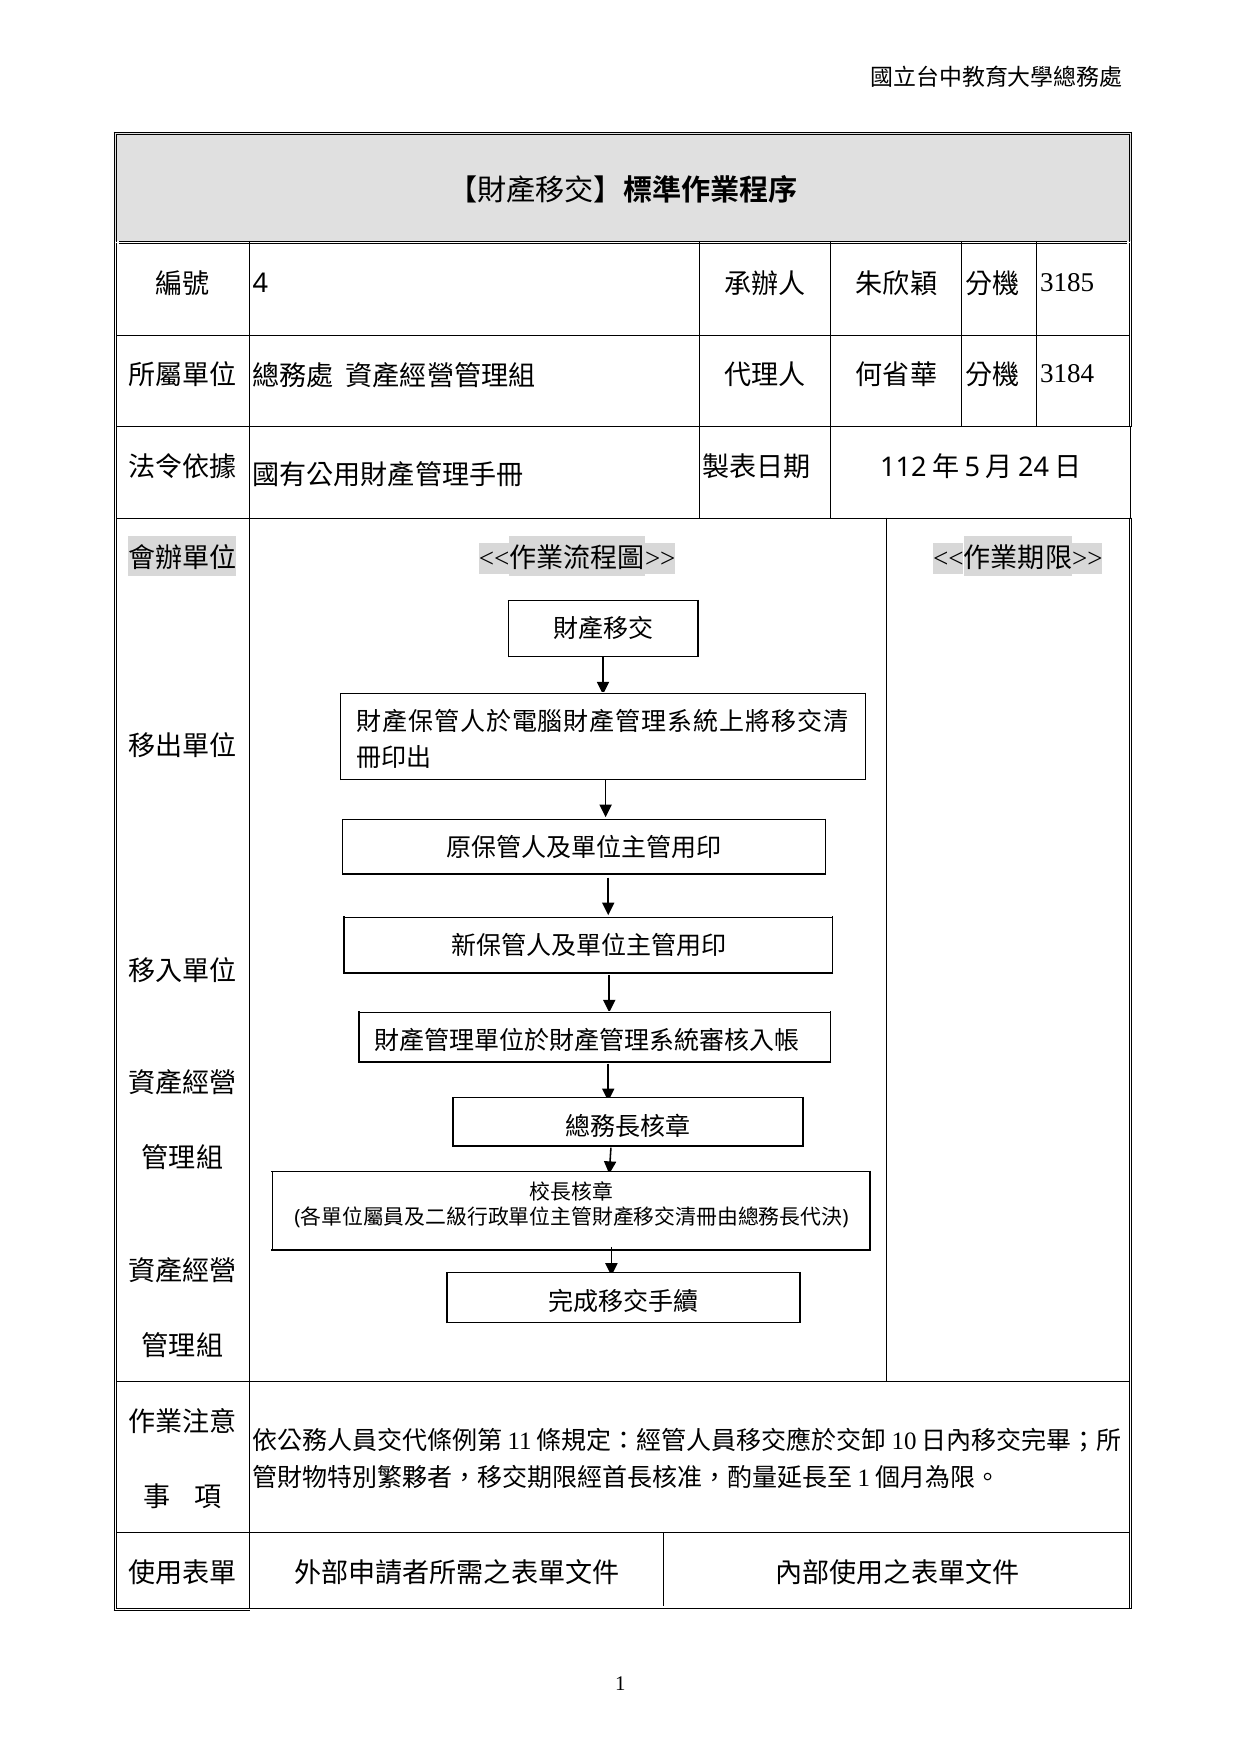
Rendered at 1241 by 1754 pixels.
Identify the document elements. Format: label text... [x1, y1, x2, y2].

table_cell <<作業流程圖>> [250, 519, 886, 1381]
table_cell 作業注意事 項 [117, 1382, 249, 1532]
table_cell 所屬單位 [117, 336, 249, 426]
table_cell 4 [250, 244, 699, 334]
table_cell 總務處 資產經營管理組 [250, 336, 699, 426]
table_cell <<作業期限>> [887, 519, 1129, 1381]
table_cell 使用表單 [117, 1533, 249, 1608]
table_cell 朱欣穎 [831, 244, 961, 334]
table_cell 會辦單位 移出單位 移入單位 資產經營管理組 資產經營管理組 [117, 519, 249, 1381]
table_cell 編號 [117, 241, 249, 334]
table_cell 3185 [1037, 241, 1129, 334]
table_cell 法令依據 [117, 427, 249, 518]
table_cell 3184 [1037, 336, 1129, 426]
table_cell 分機 [962, 244, 1036, 334]
table_cell 外部申請者所需之表單文件 [250, 1533, 664, 1608]
table_cell 代理人 [700, 336, 830, 426]
table_cell 依公務人員交代條例第11條規定：經管人員移交應於交卸10日內移交完畢；所管財物特別繁夥者，移交期限經首長核准，酌量延長至1個月為限。 [250, 1382, 1129, 1532]
table_cell 製表日期 [700, 427, 830, 518]
table_cell 國有公用財產管理手冊 [250, 427, 699, 518]
table_cell 112年5月24日 [831, 427, 1130, 518]
table_cell 承辦人 [700, 244, 830, 334]
table_cell 內部使用之表單文件 [664, 1533, 1129, 1608]
table_cell 何省華 [831, 336, 961, 426]
table_cell 分機 [962, 336, 1036, 426]
table_header 【財產移交】標準作業程序 [117, 135, 1129, 241]
